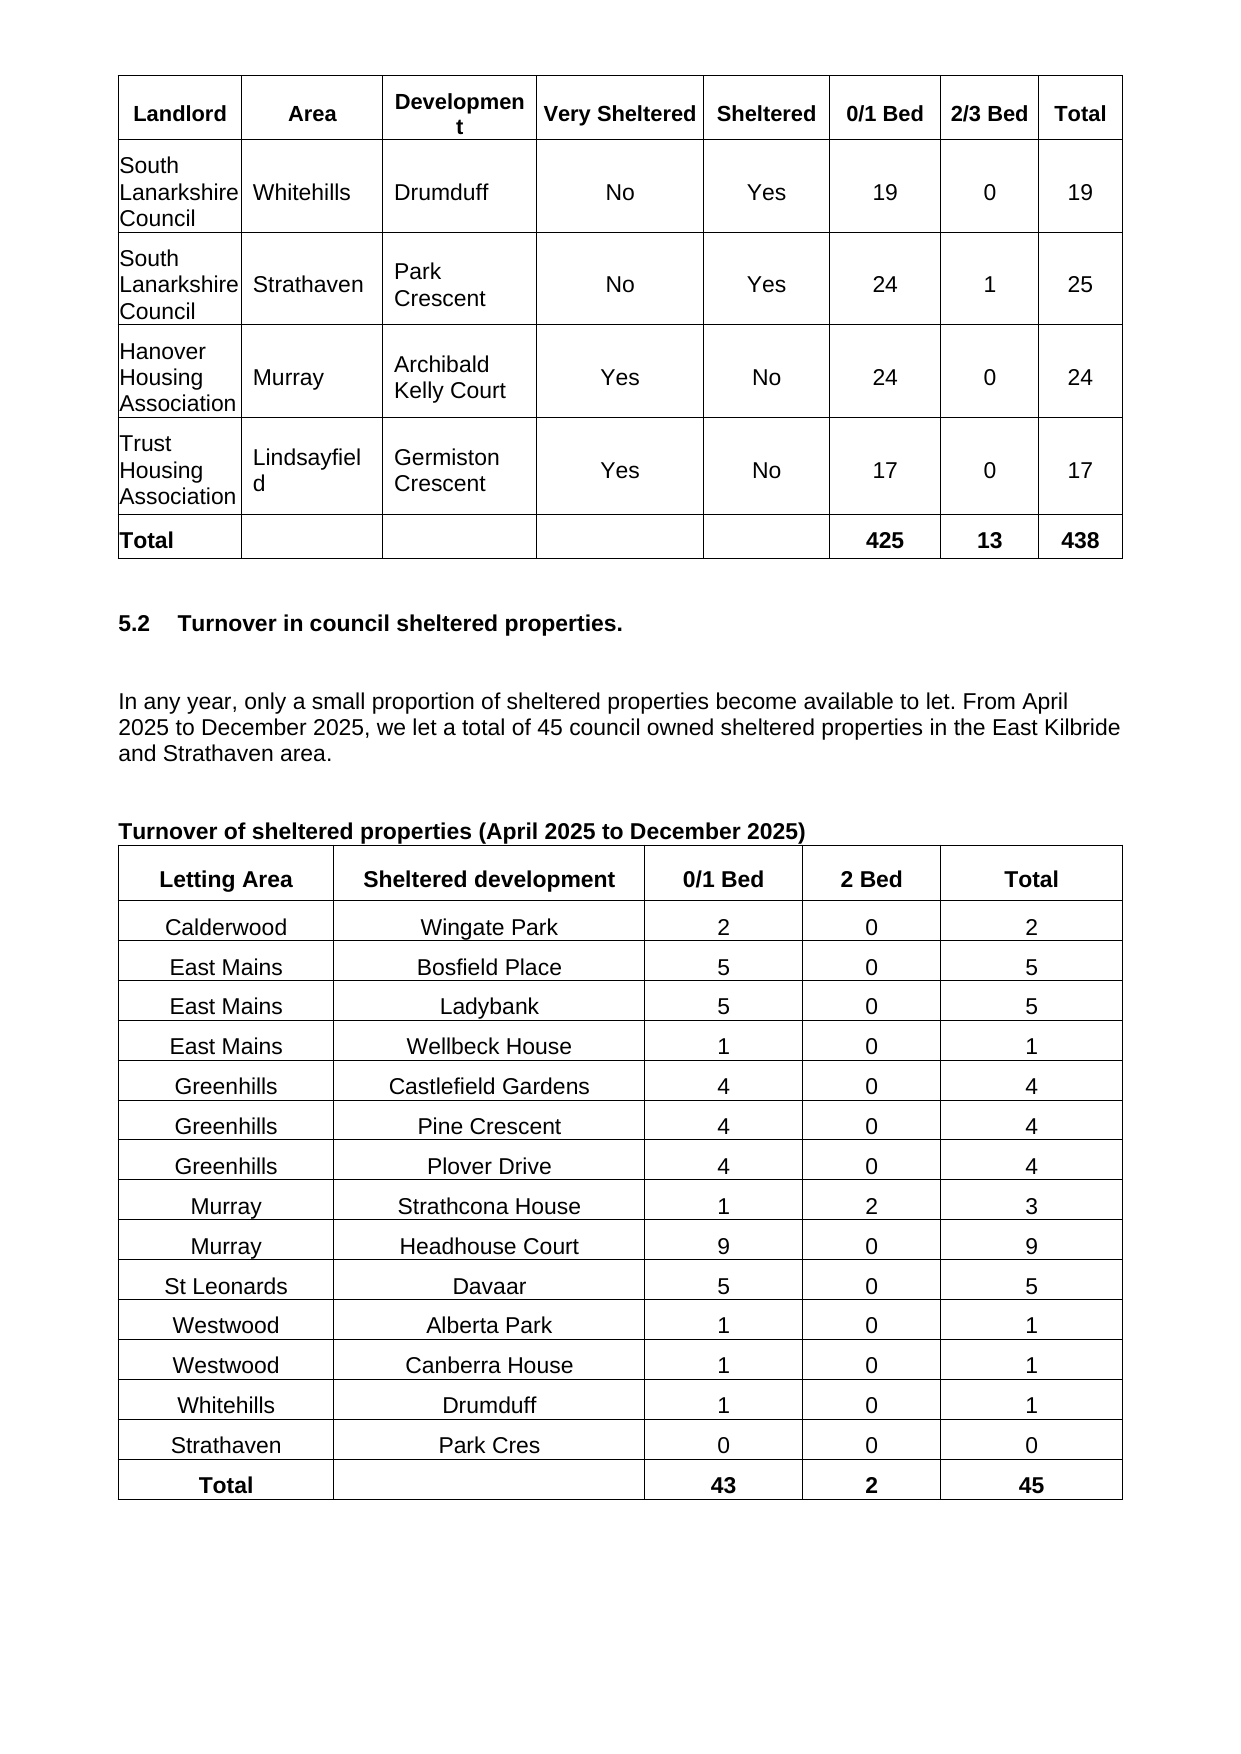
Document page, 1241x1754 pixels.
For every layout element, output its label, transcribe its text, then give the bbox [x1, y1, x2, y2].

table_header 2 Bed [803, 846, 940, 900]
table_cell 0 [803, 941, 940, 980]
table_cell South Lanarkshire Council [119, 140, 241, 232]
text In any year, only a small proportion of sheltered properties become available to let. From April 2025 to December 2025, we let a total of 45 council owned sheltered properties in the East Kilbride and Strathaven area. [118, 688, 1122, 767]
table_cell Park Crescent [383, 233, 536, 324]
table_cell Murray [242, 325, 382, 417]
table_cell Ladybank [334, 981, 644, 1020]
table_cell 0 [941, 418, 1038, 513]
table_cell Whitehills [242, 140, 382, 232]
table_cell [704, 515, 829, 558]
table_cell 0 [803, 1260, 940, 1299]
table_cell 3 [941, 1180, 1122, 1219]
table_cell 9 [645, 1220, 802, 1259]
table_cell Yes [537, 325, 703, 417]
table_cell 2 [941, 901, 1122, 940]
table_cell Total [119, 1460, 333, 1498]
table_cell 4 [645, 1101, 802, 1139]
table_cell East Mains [119, 981, 333, 1020]
table_cell 1 [645, 1380, 802, 1419]
table_cell Strathaven [242, 233, 382, 324]
table_cell Yes [704, 140, 829, 232]
table_cell 4 [941, 1061, 1122, 1099]
table_cell East Mains [119, 941, 333, 980]
table_cell 5 [941, 941, 1122, 980]
table_cell 5 [645, 941, 802, 980]
table_cell 1 [941, 1021, 1122, 1059]
table_header 2/3 Bed [941, 76, 1038, 139]
table_cell 1 [645, 1300, 802, 1339]
table_cell 43 [645, 1460, 802, 1498]
table_header Area [242, 76, 382, 139]
table_cell 1 [645, 1180, 802, 1219]
table_cell Archibald Kelly Court [383, 325, 536, 417]
table_cell Lindsayfield [242, 418, 382, 513]
table_cell 0 [803, 1420, 940, 1458]
table_cell 0 [941, 1420, 1122, 1458]
table_cell 0 [941, 140, 1038, 232]
table_cell 19 [830, 140, 940, 232]
table_cell Calderwood [119, 901, 333, 940]
table_cell Drumduff [383, 140, 536, 232]
table_cell 4 [941, 1140, 1122, 1179]
table_cell 0 [803, 901, 940, 940]
table_cell Park Cres [334, 1420, 644, 1458]
table_cell 2 [645, 901, 802, 940]
table_cell 13 [941, 515, 1038, 558]
table_header Total [941, 846, 1122, 900]
table_header Landlord [119, 76, 241, 139]
table_cell No [537, 233, 703, 324]
table_cell 24 [830, 325, 940, 417]
table_cell South Lanarkshire Council [119, 233, 241, 324]
table_cell Headhouse Court [334, 1220, 644, 1259]
table_cell Strathcona House [334, 1180, 644, 1219]
table_cell Yes [704, 233, 829, 324]
table_cell 0 [803, 1300, 940, 1339]
table_cell [537, 515, 703, 558]
table_cell Davaar [334, 1260, 644, 1299]
text 5.2 Turnover in council sheltered properties. [118, 610, 1122, 636]
table_cell 5 [941, 1260, 1122, 1299]
table_cell No [704, 325, 829, 417]
table_cell Wellbeck House [334, 1021, 644, 1059]
table_cell Greenhills [119, 1140, 333, 1179]
table_cell Greenhills [119, 1101, 333, 1139]
table_header Development [383, 76, 536, 139]
table_header Total [1039, 76, 1122, 139]
table_cell Plover Drive [334, 1140, 644, 1179]
table_cell 4 [645, 1061, 802, 1099]
table_cell 0 [803, 1140, 940, 1179]
table_cell [242, 515, 382, 558]
table_cell 0 [803, 1021, 940, 1059]
table_cell Wingate Park [334, 901, 644, 940]
table_cell Alberta Park [334, 1300, 644, 1339]
table_header Sheltered [704, 76, 829, 139]
table_cell Murray [119, 1180, 333, 1219]
table_cell Westwood [119, 1300, 333, 1339]
table_cell 17 [830, 418, 940, 513]
table_cell 1 [941, 1380, 1122, 1419]
table_cell 5 [941, 981, 1122, 1020]
table_cell Drumduff [334, 1380, 644, 1419]
table_header Letting Area [119, 846, 333, 900]
table_cell 438 [1039, 515, 1122, 558]
table_cell 0 [803, 981, 940, 1020]
table_cell [383, 515, 536, 558]
table_cell 9 [941, 1220, 1122, 1259]
table_cell Whitehills [119, 1380, 333, 1419]
table_cell 0 [645, 1420, 802, 1458]
table_cell 17 [1039, 418, 1122, 513]
table_cell 5 [645, 1260, 802, 1299]
table_cell 2 [803, 1460, 940, 1498]
table_cell 425 [830, 515, 940, 558]
table_cell 1 [941, 1340, 1122, 1379]
table_cell No [704, 418, 829, 513]
table_cell 0 [803, 1061, 940, 1099]
table_cell 45 [941, 1460, 1122, 1498]
table_cell 1 [645, 1021, 802, 1059]
table_cell Germiston Crescent [383, 418, 536, 513]
table_cell 4 [941, 1101, 1122, 1139]
table_cell 24 [1039, 325, 1122, 417]
table_cell 0 [941, 325, 1038, 417]
table_cell Strathaven [119, 1420, 333, 1458]
table_cell 4 [645, 1140, 802, 1179]
table_cell Yes [537, 418, 703, 513]
table_cell Hanover Housing Association [119, 325, 241, 417]
table_cell Murray [119, 1220, 333, 1259]
table_cell 1 [941, 233, 1038, 324]
table_header 0/1 Bed [830, 76, 940, 139]
table_cell Bosfield Place [334, 941, 644, 980]
table_cell 5 [645, 981, 802, 1020]
table_cell 0 [803, 1101, 940, 1139]
table_cell 19 [1039, 140, 1122, 232]
table_header 0/1 Bed [645, 846, 802, 900]
table_cell 25 [1039, 233, 1122, 324]
table_cell St Leonards [119, 1260, 333, 1299]
table_cell East Mains [119, 1021, 333, 1059]
table_cell Trust Housing Association [119, 418, 241, 513]
table_cell 1 [645, 1340, 802, 1379]
table_cell 0 [803, 1340, 940, 1379]
table_header Sheltered development [334, 846, 644, 900]
table_cell 0 [803, 1380, 940, 1419]
table_cell 24 [830, 233, 940, 324]
table_cell 2 [803, 1180, 940, 1219]
table_cell Total [119, 515, 241, 558]
table_cell Castlefield Gardens [334, 1061, 644, 1099]
table_cell No [537, 140, 703, 232]
table_cell 1 [941, 1300, 1122, 1339]
table_cell Pine Crescent [334, 1101, 644, 1139]
table_cell Westwood [119, 1340, 333, 1379]
table_cell [334, 1460, 644, 1498]
text Turnover of sheltered properties (April 2025 to December 2025) [118, 818, 1122, 844]
table_cell Canberra House [334, 1340, 644, 1379]
table_cell Greenhills [119, 1061, 333, 1099]
table_cell 0 [803, 1220, 940, 1259]
table_header Very Sheltered [537, 76, 703, 139]
